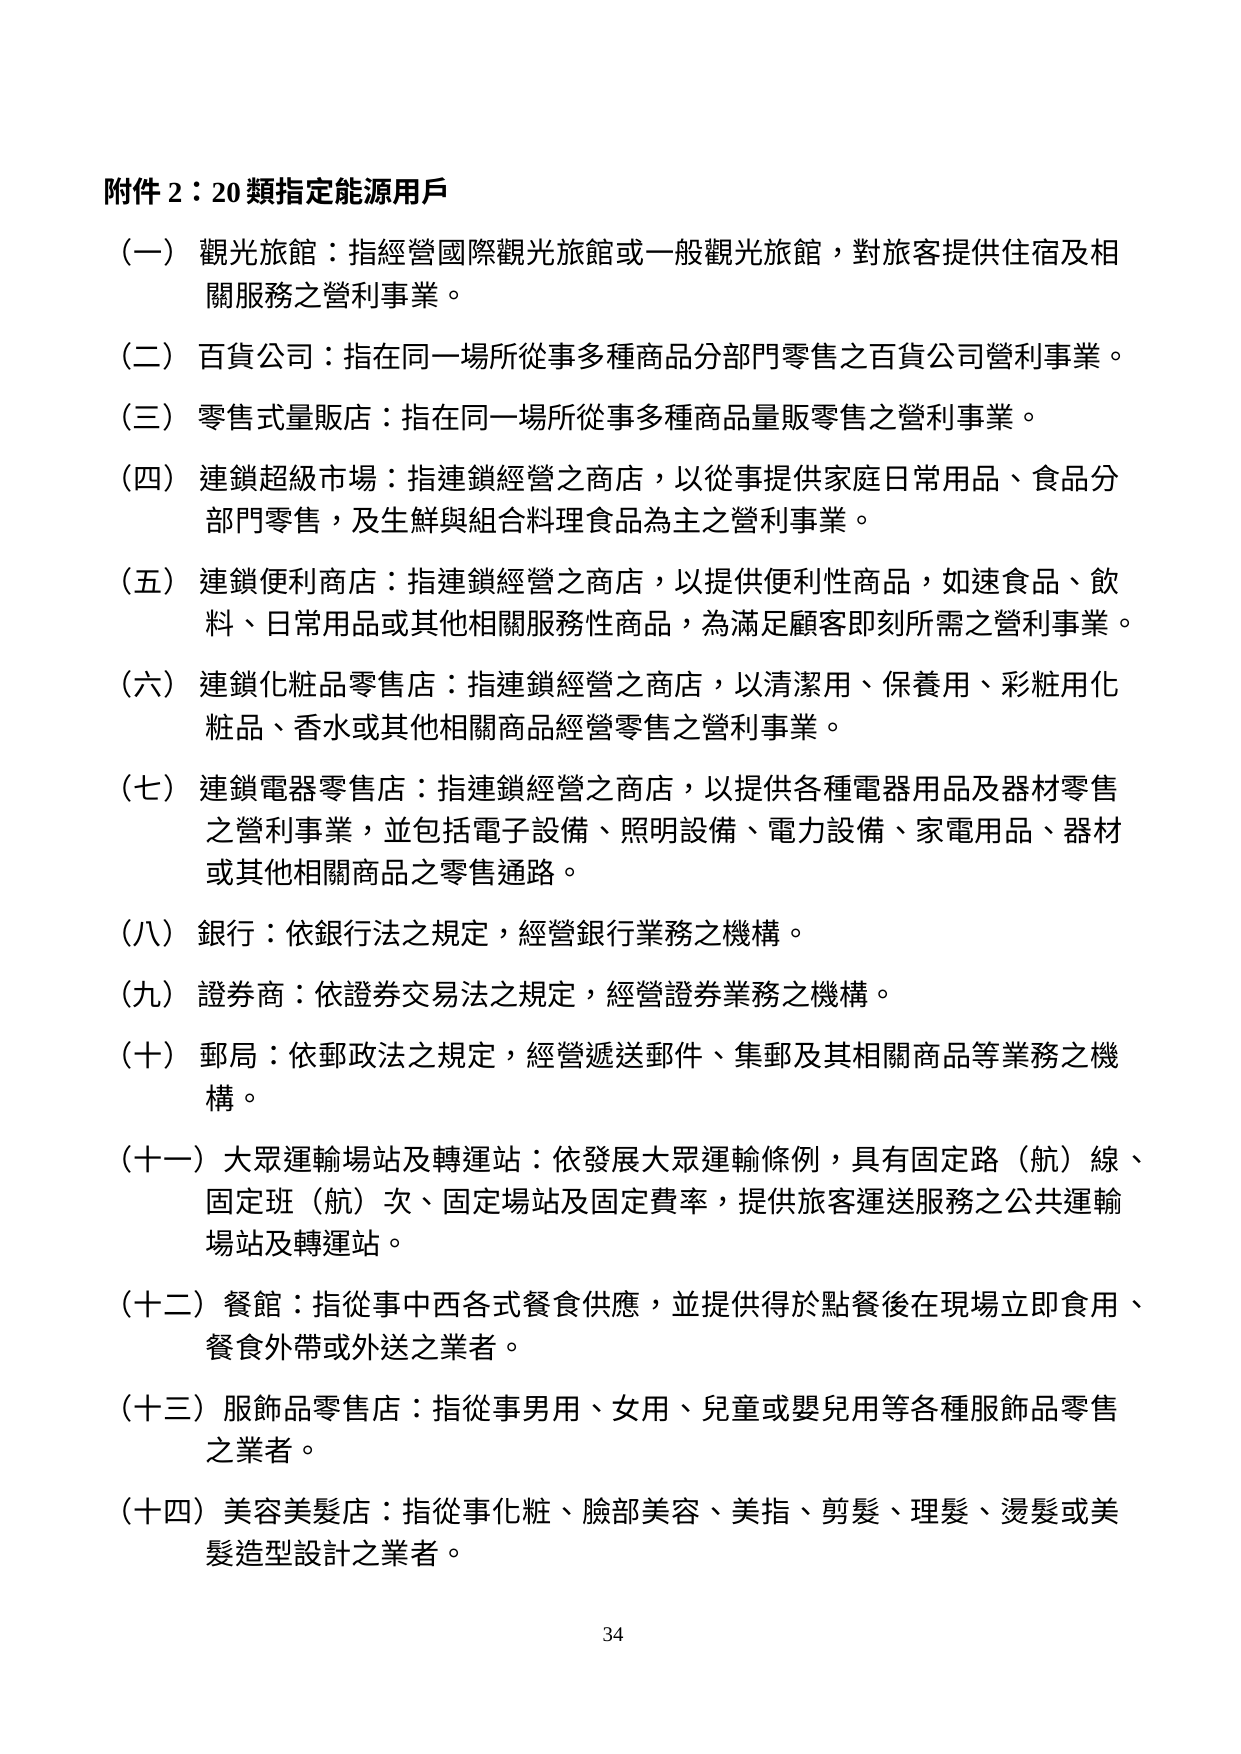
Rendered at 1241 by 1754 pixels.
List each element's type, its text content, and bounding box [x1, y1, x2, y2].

text （七） 連鎖電器零售店：指連鎖經營之商店，以提供各種電器用品及器材零售之營利事業，並包括電子設備、照明設備、電力設備、家電用品、器材或其他相關商品之零售通路。 [103, 765, 1122, 892]
text （二） 百貨公司：指在同一場所從事多種商品分部門零售之百貨公司營利事業。 [103, 333, 1122, 375]
text 附件2：20類指定能源用戶 [103, 169, 1122, 211]
text （十四）美容美髮店：指從事化粧、臉部美容、美指、剪髮、理髮、燙髮或美髮造型設計之業者。 [103, 1488, 1122, 1573]
text （八） 銀行：依銀行法之規定，經營銀行業務之機構。 [103, 911, 1122, 953]
text （五） 連鎖便利商店：指連鎖經營之商店，以提供便利性商品，如速食品、飲料、日常用品或其他相關服務性商品，為滿足顧客即刻所需之營利事業。 [103, 558, 1122, 643]
text （十三）服飾品零售店：指從事男用、女用、兒童或嬰兒用等各種服飾品零售之業者。 [103, 1385, 1122, 1470]
text （十） 郵局：依郵政法之規定，經營遞送郵件、集郵及其相關商品等業務之機構。 [103, 1033, 1122, 1117]
text （一） 觀光旅館：指經營國際觀光旅館或一般觀光旅館，對旅客提供住宿及相關服務之營利事業。 [103, 230, 1122, 314]
text （九） 證券商：依證券交易法之規定，經營證券業務之機構。 [103, 972, 1122, 1014]
text （四） 連鎖超級市場：指連鎖經營之商店，以從事提供家庭日常用品、食品分部門零售，及生鮮與組合料理食品為主之營利事業。 [103, 455, 1122, 540]
text （六） 連鎖化粧品零售店：指連鎖經營之商店，以清潔用、保養用、彩粧用化粧品、香水或其他相關商品經營零售之營利事業。 [103, 662, 1122, 746]
text （十一）大眾運輸場站及轉運站：依發展大眾運輸條例，具有固定路（航）線、固定班（航）次、固定場站及固定費率，提供旅客運送服務之公共運輸場站及轉運站。 [103, 1136, 1122, 1263]
text （三） 零售式量販店：指在同一場所從事多種商品量販零售之營利事業。 [103, 394, 1122, 436]
text （十二）餐館：指從事中西各式餐食供應，並提供得於點餐後在現場立即食用、餐食外帶或外送之業者。 [103, 1282, 1122, 1366]
